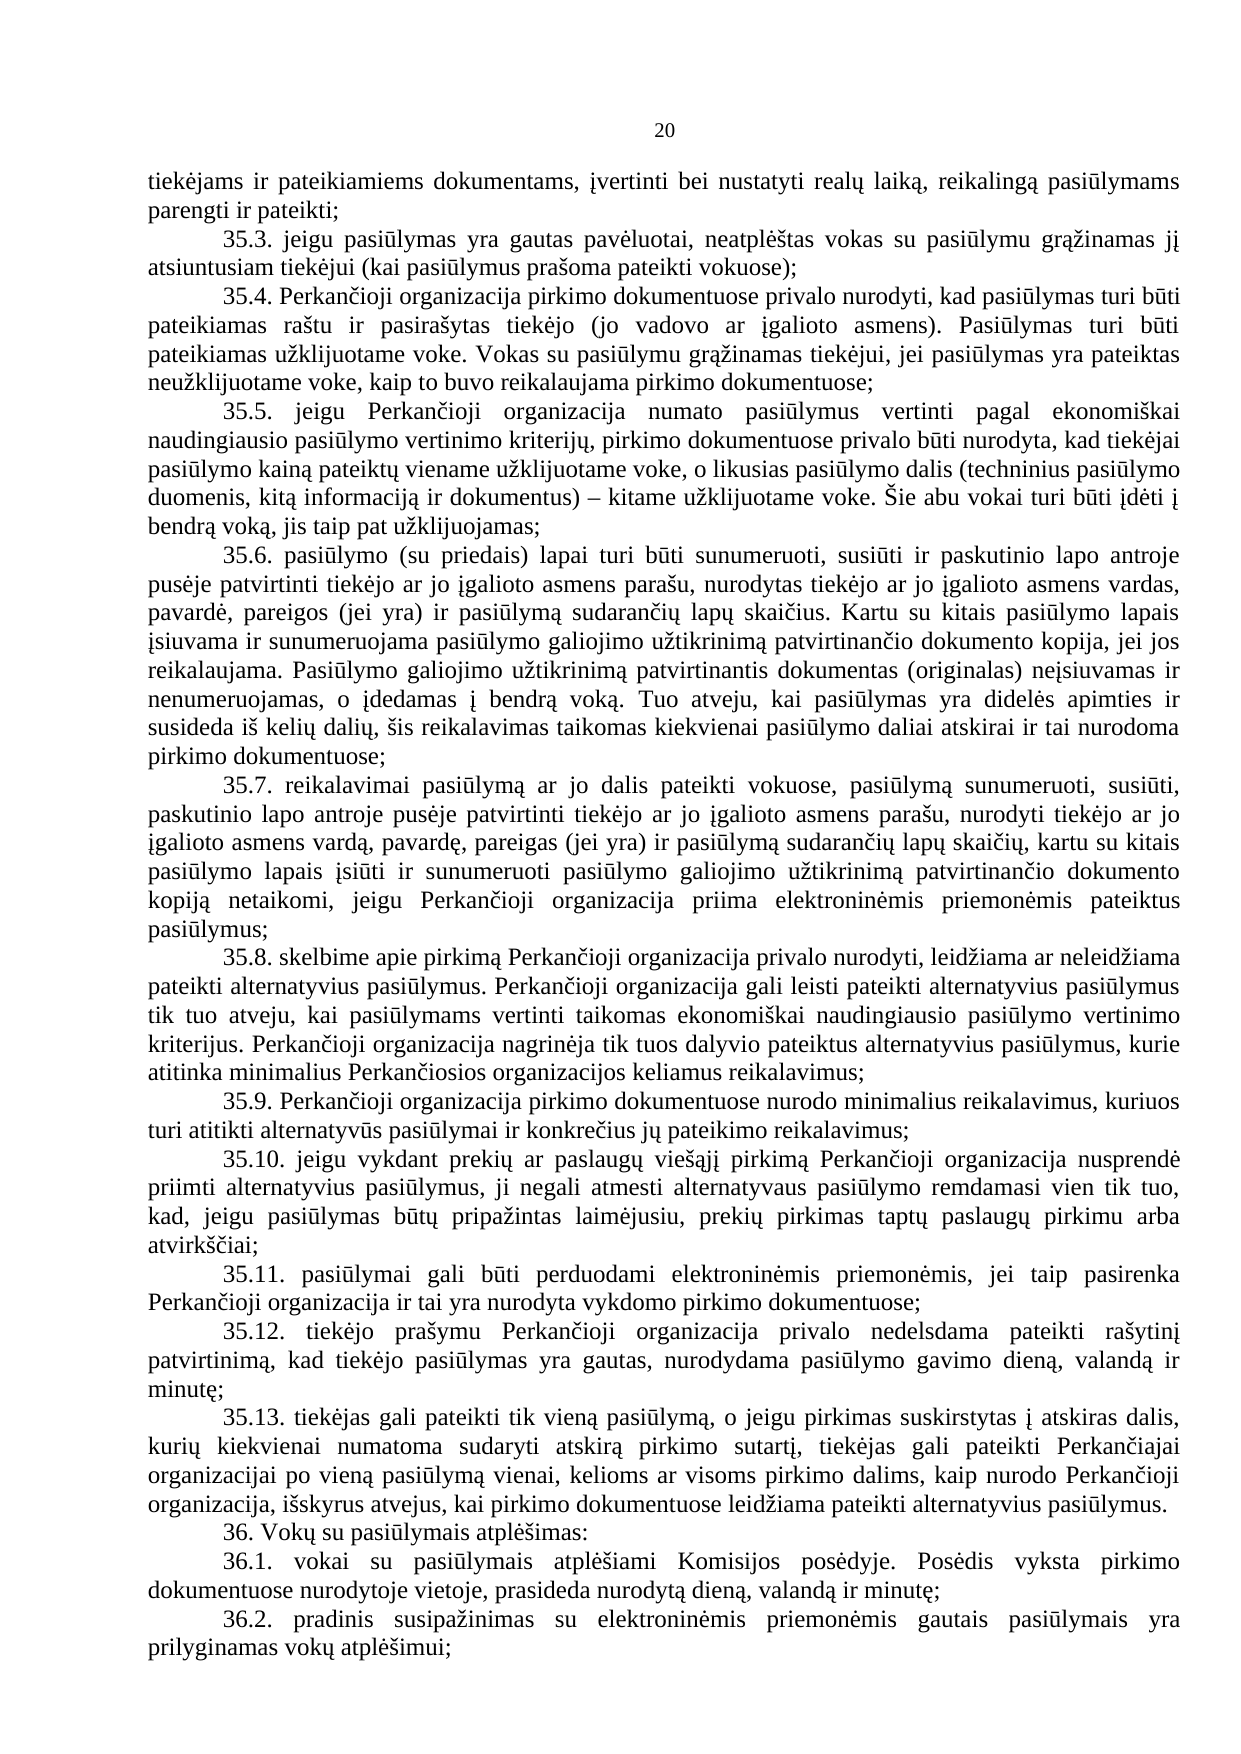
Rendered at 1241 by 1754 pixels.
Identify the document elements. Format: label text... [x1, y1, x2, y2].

text 35.4. Perkančioji organizacija pirkimo dokumentuose privalo nurodyti, kad pasiūlymas turi būti pateikiamas raštu ir pasirašytas tiekėjo (jo vadovo ar įgalioto asmens). Pasiūlymas turi būti pateikiamas užklijuotame voke. Vokas su pasiūlymu grąžinamas tiekėjui, jei pasiūlymas yra pateiktas neužklijuotame voke, kaip to buvo reikalaujama pirkimo dokumentuose; [148, 281, 1181, 396]
text 35.6. pasiūlymo (su priedais) lapai turi būti sunumeruoti, susiūti ir paskutinio lapo antroje pusėje patvirtinti tiekėjo ar jo įgalioto asmens parašu, nurodytas tiekėjo ar jo įgalioto asmens vardas, pavardė, pareigos (jei yra) ir pasiūlymą sudarančių lapų skaičius. Kartu su kitais pasiūlymo lapais įsiuvama ir sunumeruojama pasiūlymo galiojimo užtikrinimą patvirtinančio dokumento kopija, jei jos reikalaujama. Pasiūlymo galiojimo užtikrinimą patvirtinantis dokumentas (originalas) neįsiuvamas ir nenumeruojamas, o įdedamas į bendrą voką. Tuo atveju, kai pasiūlymas yra didelės apimties ir susideda iš kelių dalių, šis reikalavimas taikomas kiekvienai pasiūlymo daliai atskirai ir tai nurodoma pirkimo dokumentuose; [148, 540, 1181, 770]
text 35.8. skelbime apie pirkimą Perkančioji organizacija privalo nurodyti, leidžiama ar neleidžiama pateikti alternatyvius pasiūlymus. Perkančioji organizacija gali leisti pateikti alternatyvius pasiūlymus tik tuo atveju, kai pasiūlymams vertinti taikomas ekonomiškai naudingiausio pasiūlymo vertinimo kriterijus. Perkančioji organizacija nagrinėja tik tuos dalyvio pateiktus alternatyvius pasiūlymus, kurie atitinka minimalius Perkančiosios organizacijos keliamus reikalavimus; [148, 942, 1181, 1086]
text 35.13. tiekėjas gali pateikti tik vieną pasiūlymą, o jeigu pirkimas suskirstytas į atskiras dalis, kurių kiekvienai numatoma sudaryti atskirą pirkimo sutartį, tiekėjas gali pateikti Perkančiajai organizacijai po vieną pasiūlymą vienai, kelioms ar visoms pirkimo dalims, kaip nurodo Perkančioji organizacija, išskyrus atvejus, kai pirkimo dokumentuose leidžiama pateikti alternatyvius pasiūlymus. [148, 1402, 1181, 1517]
text 35.3. jeigu pasiūlymas yra gautas pavėluotai, neatplėštas vokas su pasiūlymu grąžinamas jį atsiuntusiam tiekėjui (kai pasiūlymus prašoma pateikti vokuose); [148, 224, 1181, 281]
text 36.1. vokai su pasiūlymais atplėšiami Komisijos posėdyje. Posėdis vyksta pirkimo dokumentuose nurodytoje vietoje, prasideda nurodytą dieną, valandą ir minutę; [148, 1546, 1181, 1604]
text 35.7. reikalavimai pasiūlymą ar jo dalis pateikti vokuose, pasiūlymą sunumeruoti, susiūti, paskutinio lapo antroje pusėje patvirtinti tiekėjo ar jo įgalioto asmens parašu, nurodyti tiekėjo ar jo įgalioto asmens vardą, pavardę, pareigas (jei yra) ir pasiūlymą sudarančių lapų skaičių, kartu su kitais pasiūlymo lapais įsiūti ir sunumeruoti pasiūlymo galiojimo užtikrinimą patvirtinančio dokumento kopiją netaikomi, jeigu Perkančioji organizacija priima elektroninėmis priemonėmis pateiktus pasiūlymus; [148, 770, 1181, 942]
text 35.12. tiekėjo prašymu Perkančioji organizacija privalo nedelsdama pateikti rašytinį patvirtinimą, kad tiekėjo pasiūlymas yra gautas, nurodydama pasiūlymo gavimo dieną, valandą ir minutę; [148, 1316, 1181, 1402]
text tiekėjams ir pateikiamiems dokumentams, įvertinti bei nustatyti realų laiką, reikalingą pasiūlymams parengti ir pateikti; [148, 166, 1181, 224]
text 36.2. pradinis susipažinimas su elektroninėmis priemonėmis gautais pasiūlymais yra prilyginamas vokų atplėšimui; [148, 1604, 1181, 1661]
text 36. Vokų su pasiūlymais atplėšimas: [148, 1517, 1181, 1546]
text 35.5. jeigu Perkančioji organizacija numato pasiūlymus vertinti pagal ekonomiškai naudingiausio pasiūlymo vertinimo kriterijų, pirkimo dokumentuose privalo būti nurodyta, kad tiekėjai pasiūlymo kainą pateiktų viename užklijuotame voke, o likusias pasiūlymo dalis (techninius pasiūlymo duomenis, kitą informaciją ir dokumentus) – kitame užklijuotame voke. Šie abu vokai turi būti įdėti į bendrą voką, jis taip pat užklijuojamas; [148, 396, 1181, 540]
text 35.9. Perkančioji organizacija pirkimo dokumentuose nurodo minimalius reikalavimus, kuriuos turi atitikti alternatyvūs pasiūlymai ir konkrečius jų pateikimo reikalavimus; [148, 1086, 1181, 1144]
text 35.11. pasiūlymai gali būti perduodami elektroninėmis priemonėmis, jei taip pasirenka Perkančioji organizacija ir tai yra nurodyta vykdomo pirkimo dokumentuose; [148, 1259, 1181, 1316]
text 35.10. jeigu vykdant prekių ar paslaugų viešąjį pirkimą Perkančioji organizacija nusprendė priimti alternatyvius pasiūlymus, ji negali atmesti alternatyvaus pasiūlymo remdamasi vien tik tuo, kad, jeigu pasiūlymas būtų pripažintas laimėjusiu, prekių pirkimas taptų paslaugų pirkimu arba atvirkščiai; [148, 1144, 1181, 1259]
